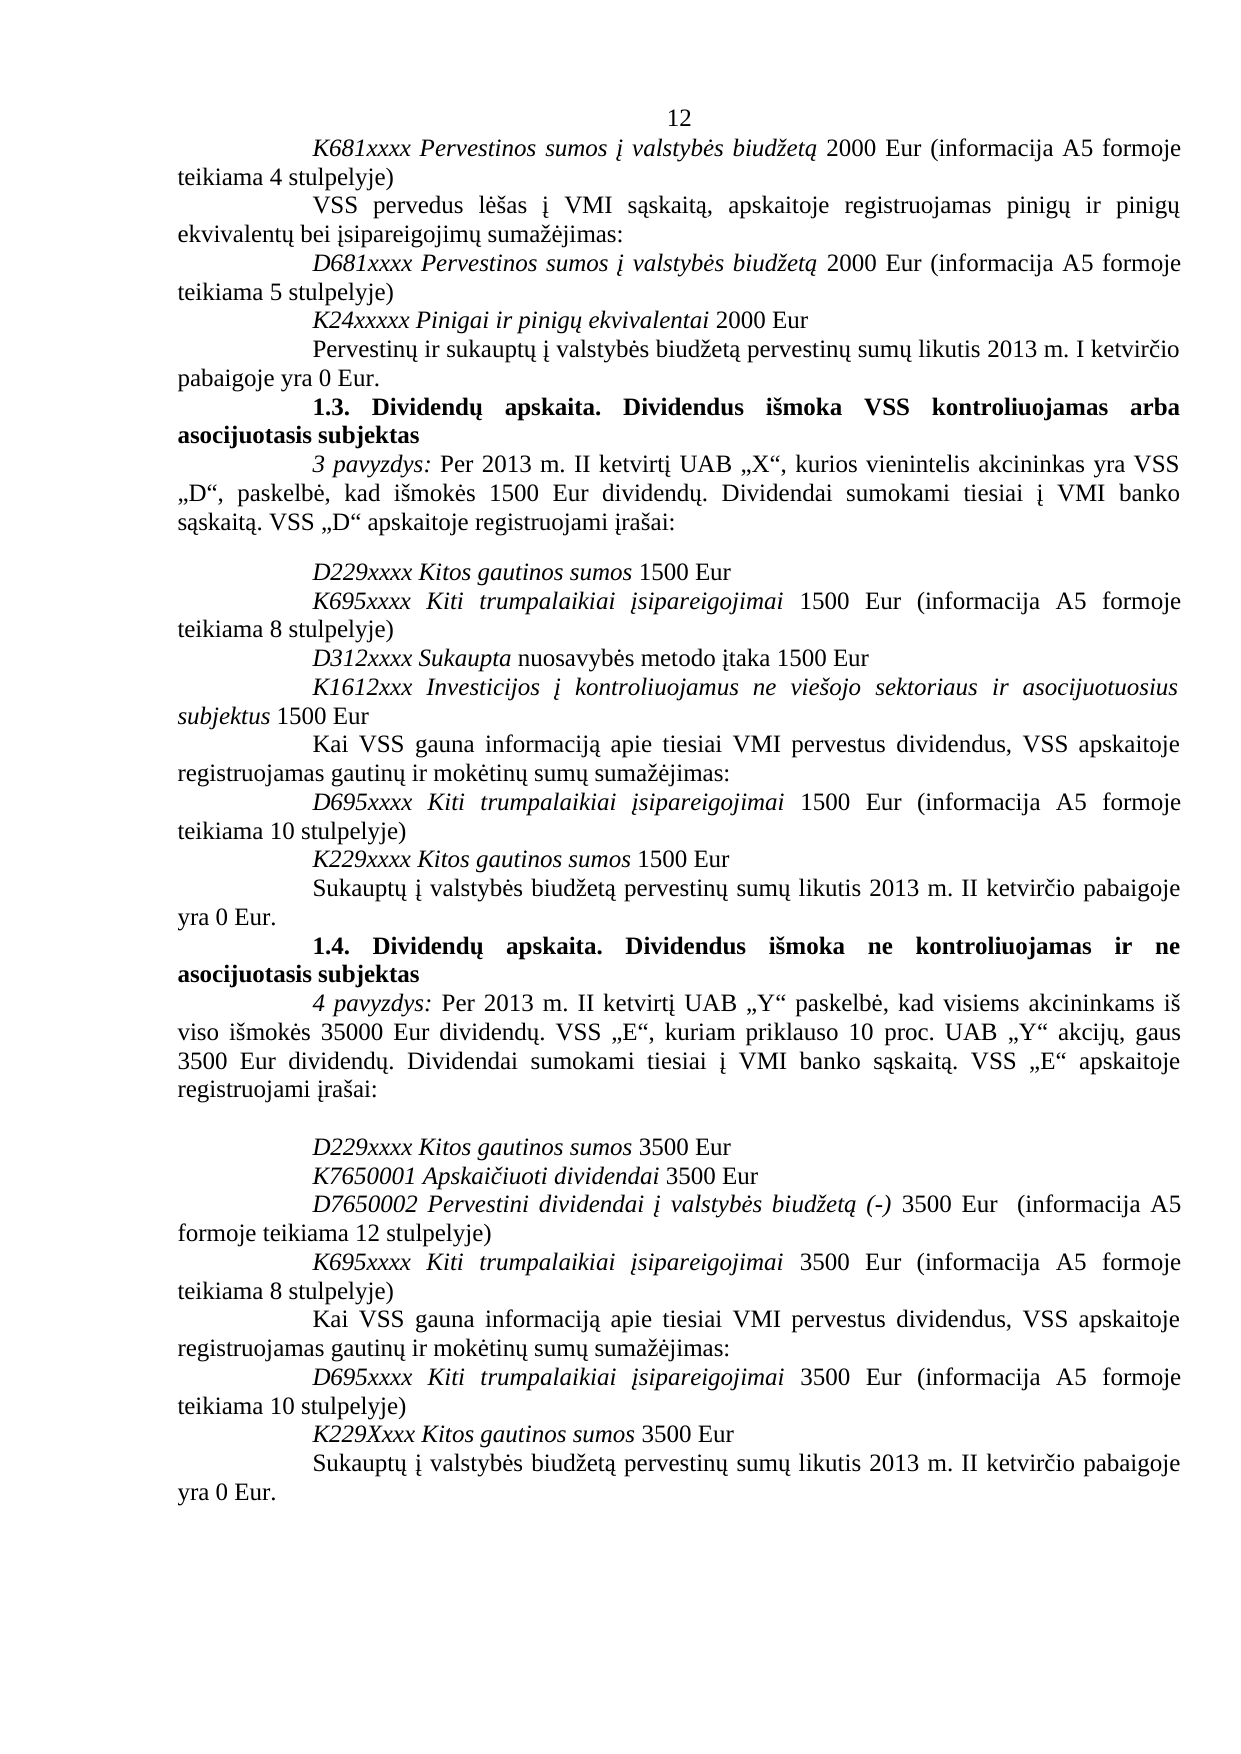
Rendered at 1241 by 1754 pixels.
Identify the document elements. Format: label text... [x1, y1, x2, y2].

text K1612xxx Investicijos į kontroliuojamus ne viešojo sektoriaus ir asocijuotuosius subjektus 1500 Eur [177, 672, 1181, 729]
text D695xxxx Kiti trumpalaikiai įsipareigojimai 1500 Eur (informacija A5 formoje teikiama 10 stulpelyje) [177, 787, 1181, 844]
text K7650001 Apskaičiuoti dividendai 3500 Eur [177, 1161, 1181, 1189]
text Sukauptų į valstybės biudžetą pervestinų sumų likutis 2013 m. II ketvirčio pabaigoje yra 0 Eur. [177, 873, 1181, 931]
text D681xxxx Pervestinos sumos į valstybės biudžetą 2000 Eur (informacija A5 formoje teikiama 5 stulpelyje) [177, 248, 1181, 305]
text 4 pavyzdys: Per 2013 m. II ketvirtį UAB „Y“ paskelbė, kad visiems akcininkams iš viso išmokės 35000 Eur dividendų. VSS „E“, kuriam priklauso 10 proc. UAB „Y“ akcijų, gaus 3500 Eur dividendų. Dividendai sumokami tiesiai į VMI banko sąskaitą. VSS „E“ apskaitoje registruojami įrašai: [177, 988, 1181, 1103]
text D312xxxx Sukaupta nuosavybės metodo įtaka 1500 Eur [177, 643, 1181, 672]
text D7650002 Pervestini dividendai į valstybės biudžetą (-) 3500 Eur (informacija A5 formoje teikiama 12 stulpelyje) [177, 1189, 1181, 1247]
text D229xxxx Kitos gautinos sumos 3500 Eur [177, 1132, 1181, 1161]
text Sukauptų į valstybės biudžetą pervestinų sumų likutis 2013 m. II ketvirčio pabaigoje yra 0 Eur. [177, 1448, 1181, 1506]
text K24xxxxx Pinigai ir pinigų ekvivalentai 2000 Eur [177, 305, 1181, 334]
text K229Xxxx Kitos gautinos sumos 3500 Eur [177, 1419, 1181, 1448]
text K695xxxx Kiti trumpalaikiai įsipareigojimai 1500 Eur (informacija A5 formoje teikiama 8 stulpelyje) [177, 586, 1181, 643]
text 1.4. Dividendų apskaita. Dividendus išmoka ne kontroliuojamas ir ne asocijuotasis subjektas [177, 931, 1181, 988]
text 3 pavyzdys: Per 2013 m. II ketvirtį UAB „X“, kurios vienintelis akcininkas yra VSS „D“, paskelbė, kad išmokės 1500 Eur dividendų. Dividendai sumokami tiesiai į VMI banko sąskaitą. VSS „D“ apskaitoje registruojami įrašai: [177, 449, 1181, 535]
text Pervestinų ir sukauptų į valstybės biudžetą pervestinų sumų likutis 2013 m. I ketvirčio pabaigoje yra 0 Eur. [177, 334, 1181, 392]
text VSS pervedus lėšas į VMI sąskaitą, apskaitoje registruojamas pinigų ir pinigų ekvivalentų bei įsipareigojimų sumažėjimas: [177, 190, 1181, 248]
text Kai VSS gauna informaciją apie tiesiai VMI pervestus dividendus, VSS apskaitoje registruojamas gautinų ir mokėtinų sumų sumažėjimas: [177, 1304, 1181, 1362]
text K695xxxx Kiti trumpalaikiai įsipareigojimai 3500 Eur (informacija A5 formoje teikiama 8 stulpelyje) [177, 1247, 1181, 1304]
text 1.3. Dividendų apskaita. Dividendus išmoka VSS kontroliuojamas arba asocijuotasis subjektas [177, 392, 1181, 449]
text K681xxxx Pervestinos sumos į valstybės biudžetą 2000 Eur (informacija A5 formoje teikiama 4 stulpelyje) [177, 133, 1181, 190]
text D229xxxx Kitos gautinos sumos 1500 Eur [177, 557, 1181, 586]
text D695xxxx Kiti trumpalaikiai įsipareigojimai 3500 Eur (informacija A5 formoje teikiama 10 stulpelyje) [177, 1362, 1181, 1419]
text Kai VSS gauna informaciją apie tiesiai VMI pervestus dividendus, VSS apskaitoje registruojamas gautinų ir mokėtinų sumų sumažėjimas: [177, 729, 1181, 787]
text K229xxxx Kitos gautinos sumos 1500 Eur [177, 844, 1181, 873]
